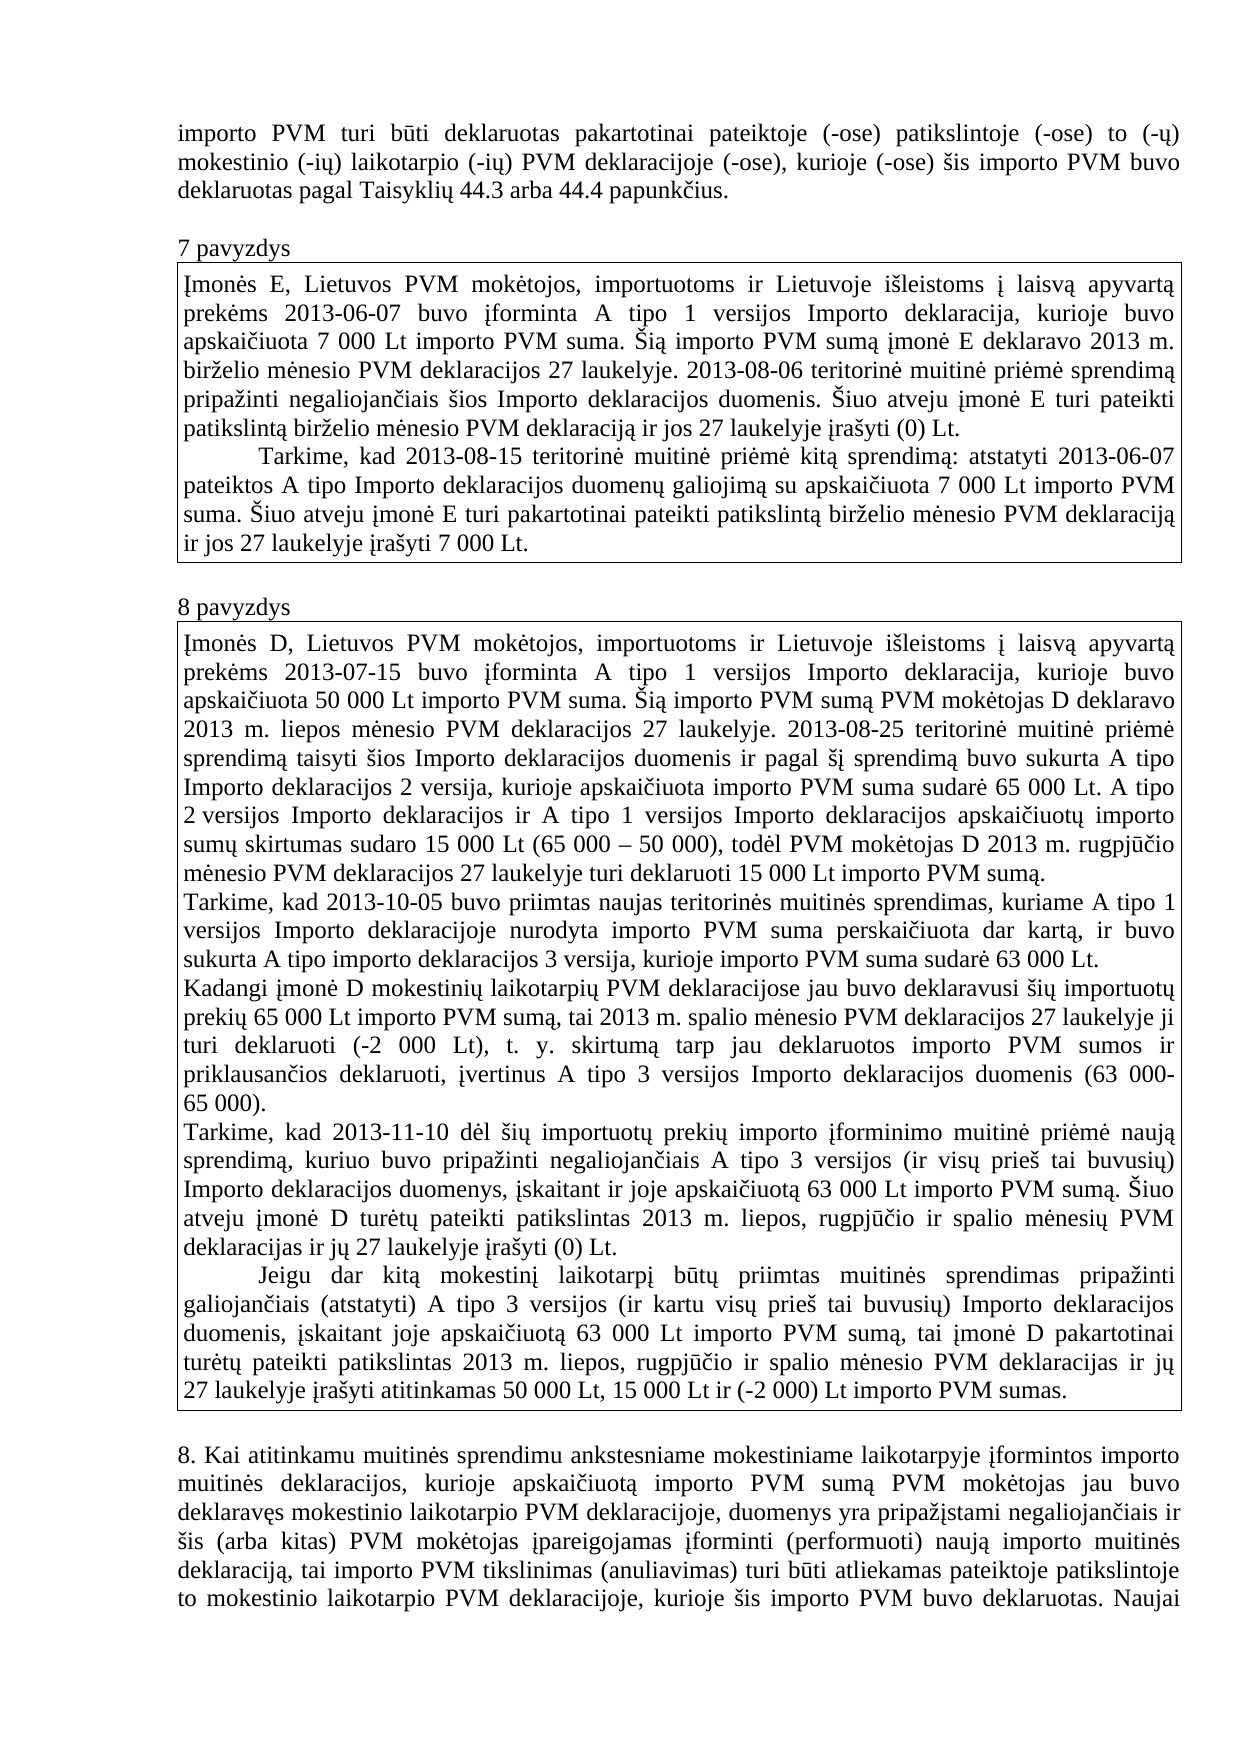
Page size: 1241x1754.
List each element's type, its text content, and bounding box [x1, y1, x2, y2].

text importo PVM turi būti deklaruotas pakartotinai pateiktoje (-ose) patikslintoje (-ose) to (-ų) mokestinio (-ių) laikotarpio (-ių) PVM deklaracijoje (-ose), kurioje (-ose) šis importo PVM buvo deklaruotas pagal Taisyklių 44.3 arba 44.4 papunkčius. [177, 118, 1181, 204]
table_header Įmonės E, Lietuvos PVM mokėtojos, importuotoms ir Lietuvoje išleistoms į laisvą apyvartą prekėms 2013-06-07 buvo įforminta A tipo 1 versijos Importo deklaracija, kurioje buvo apskaičiuota 7 000 Lt importo PVM suma. Šią importo PVM sumą įmonė E deklaravo 2013 m. birželio mėnesio PVM deklaracijos 27 laukelyje. 2013-08-06 teritorinė muitinė priėmė sprendimą pripažinti negaliojančiais šios Importo deklaracijos duomenis. Šiuo atveju įmonė E turi pateikti patikslintą birželio mėnesio PVM deklaraciją ir jos 27 laukelyje įrašyti (0) Lt. Tarkime, kad 2013-08-15 teritorinė muitinė priėmė kitą sprendimą: atstatyti 2013-06-07 pateiktos A tipo Importo deklaracijos duomenų galiojimą su apskaičiuota 7 000 Lt importo PVM suma. Šiuo atveju įmonė E turi pakartotinai pateikti patikslintą birželio mėnesio PVM deklaraciją ir jos 27 laukelyje įrašyti 7 000 Lt. [178, 263, 1181, 562]
text 8 pavyzdys [177, 592, 1181, 621]
text 7 pavyzdys [177, 233, 1181, 262]
table_header Įmonės D, Lietuvos PVM mokėtojos, importuotoms ir Lietuvoje išleistoms į laisvą apyvartą prekėms 2013-07-15 buvo įforminta A tipo 1 versijos Importo deklaracija, kurioje buvo apskaičiuota 50 000 Lt importo PVM suma. Šią importo PVM sumą PVM mokėtojas D deklaravo 2013 m. liepos mėnesio PVM deklaracijos 27 laukelyje. 2013-08-25 teritorinė muitinė priėmė sprendimą taisyti šios Importo deklaracijos duomenis ir pagal šį sprendimą buvo sukurta A tipo Importo deklaracijos 2 versija, kurioje apskaičiuota importo PVM suma sudarė 65 000 Lt. A tipo 2 versijos Importo deklaracijos ir A tipo 1 versijos Importo deklaracijos apskaičiuotų importo sumų skirtumas sudaro 15 000 Lt (65 000 – 50 000), todėl PVM mokėtojas D 2013 m. rugpjūčio mėnesio PVM deklaracijos 27 laukelyje turi deklaruoti 15 000 Lt importo PVM sumą. Tarkime, kad 2013-10-05 buvo priimtas naujas teritorinės muitinės sprendimas, kuriame A tipo 1 versijos Importo deklaracijoje nurodyta importo PVM suma perskaičiuota dar kartą, ir buvo sukurta A tipo importo deklaracijos 3 versija, kurioje importo PVM suma sudarė 63 000 Lt. Kadangi įmonė D mokestinių laikotarpių PVM deklaracijose jau buvo deklaravusi šių importuotų prekių 65 000 Lt importo PVM sumą, tai 2013 m. spalio mėnesio PVM deklaracijos 27 laukelyje ji turi deklaruoti (-2 000 Lt), t. y. skirtumą tarp jau deklaruotos importo PVM sumos ir priklausančios deklaruoti, įvertinus A tipo 3 versijos Importo deklaracijos duomenis (63 000-65 000). Tarkime, kad 2013-11-10 dėl šių importuotų prekių importo įforminimo muitinė priėmė naują sprendimą, kuriuo buvo pripažinti negaliojančiais A tipo 3 versijos (ir visų prieš tai buvusių) Importo deklaracijos duomenys, įskaitant ir joje apskaičiuotą 63 000 Lt importo PVM sumą. Šiuo atveju įmonė D turėtų pateikti patikslintas 2013 m. liepos, rugpjūčio ir spalio mėnesių PVM deklaracijas ir jų 27 laukelyje įrašyti (0) Lt. Jeigu dar kitą mokestinį laikotarpį būtų priimtas muitinės sprendimas pripažinti galiojančiais (atstatyti) A tipo 3 versijos (ir kartu visų prieš tai buvusių) Importo deklaracijos duomenis, įskaitant joje apskaičiuotą 63 000 Lt importo PVM sumą, tai įmonė D pakartotinai turėtų pateikti patikslintas 2013 m. liepos, rugpjūčio ir spalio mėnesio PVM deklaracijas ir jų 27 laukelyje įrašyti atitinkamas 50 000 Lt, 15 000 Lt ir (-2 000) Lt importo PVM sumas. [178, 622, 1181, 1410]
text 8. Kai atitinkamu muitinės sprendimu ankstesniame mokestiniame laikotarpyje įformintos importo muitinės deklaracijos, kurioje apskaičiuotą importo PVM sumą PVM mokėtojas jau buvo deklaravęs mokestinio laikotarpio PVM deklaracijoje, duomenys yra pripažįstami negaliojančiais ir šis (arba kitas) PVM mokėtojas įpareigojamas įforminti (performuoti) naują importo muitinės deklaraciją, tai importo PVM tikslinimas (anuliavimas) turi būti atliekamas pateiktoje patikslintoje to mokestinio laikotarpio PVM deklaracijoje, kurioje šis importo PVM buvo deklaruotas. Naujai [177, 1440, 1181, 1612]
